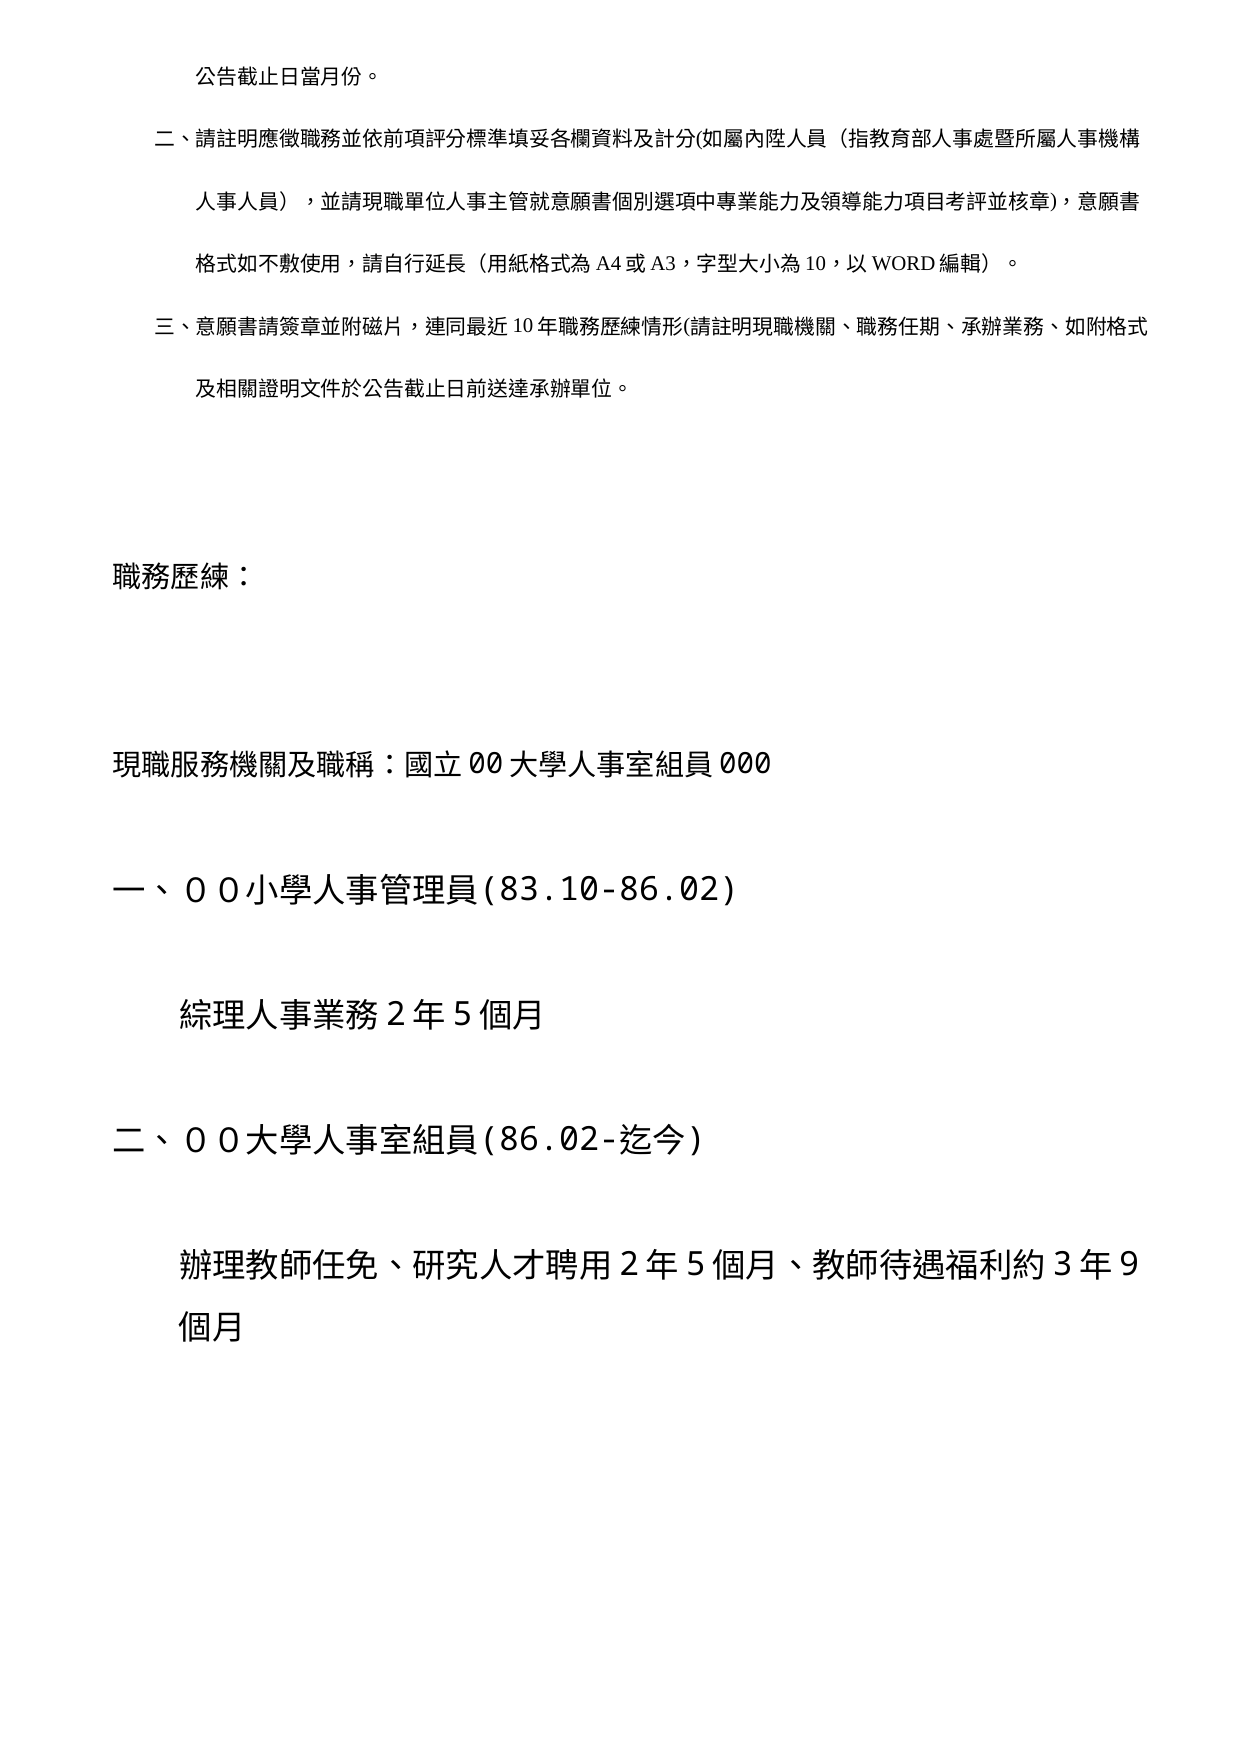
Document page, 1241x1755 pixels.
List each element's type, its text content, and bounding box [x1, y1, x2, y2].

text 現職服務機關及職稱：國立00大學人事室組員000 [112, 721, 1152, 783]
text 一、００小學人事管理員(83.10-86.02) [112, 846, 1152, 908]
text 二、請註明應徵職務並依前項評分標準填妥各欄資料及計分(如屬內陞人員（指教育部人事處暨所屬人事機構人事人員），並請現職單位人事主管就意願書個別選項中專業能力及領導能力項目考評並核章)，意願書格式如不敷使用，請自行延長（用紙格式為A4或A3，字型大小為10，以WORD編輯）。 [112, 96, 1152, 283]
text 三、意願書請簽章並附磁片，連同最近10年職務歷練情形(請註明現職機關、職務任期、承辦業務、如附格式及相關證明文件於公告截止日前送達承辦單位。 [112, 283, 1152, 408]
text 綜理人事業務2年5個月 [112, 971, 1152, 1033]
text 二、００大學人事室組員(86.02-迄今) [112, 1096, 1152, 1158]
text 職務歷練： [112, 533, 1152, 596]
text 公告截止日當月份。 [112, 33, 1152, 96]
text 辦理教師任免、研究人才聘用2年5個月、教師待遇福利約3年9個月 [179, 1221, 1152, 1346]
